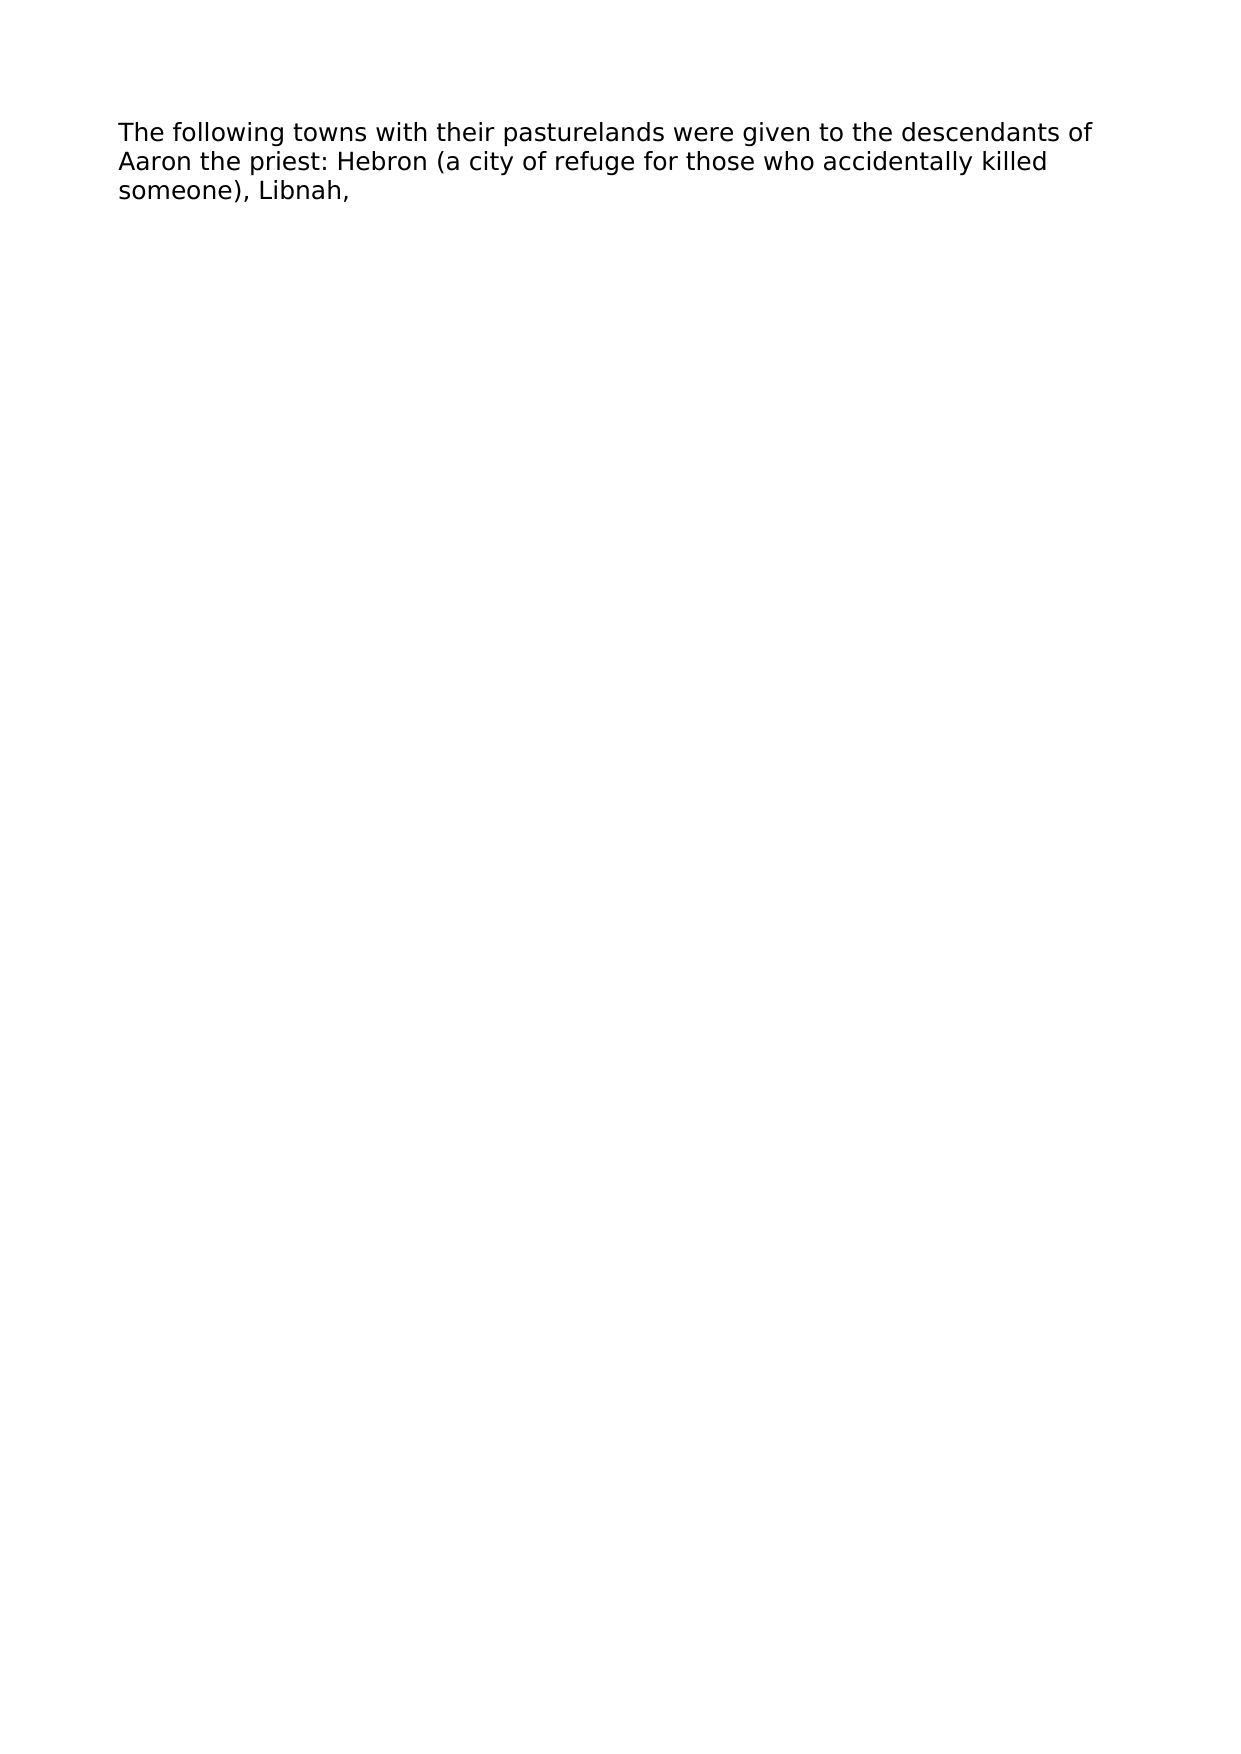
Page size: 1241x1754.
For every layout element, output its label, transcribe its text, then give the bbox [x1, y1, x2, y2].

text The following towns with their pasturelands were given to the descendants of Aaron the priest: Hebron (a city of refuge for those who accidentally killed someone), Libnah, [118, 118, 1122, 206]
